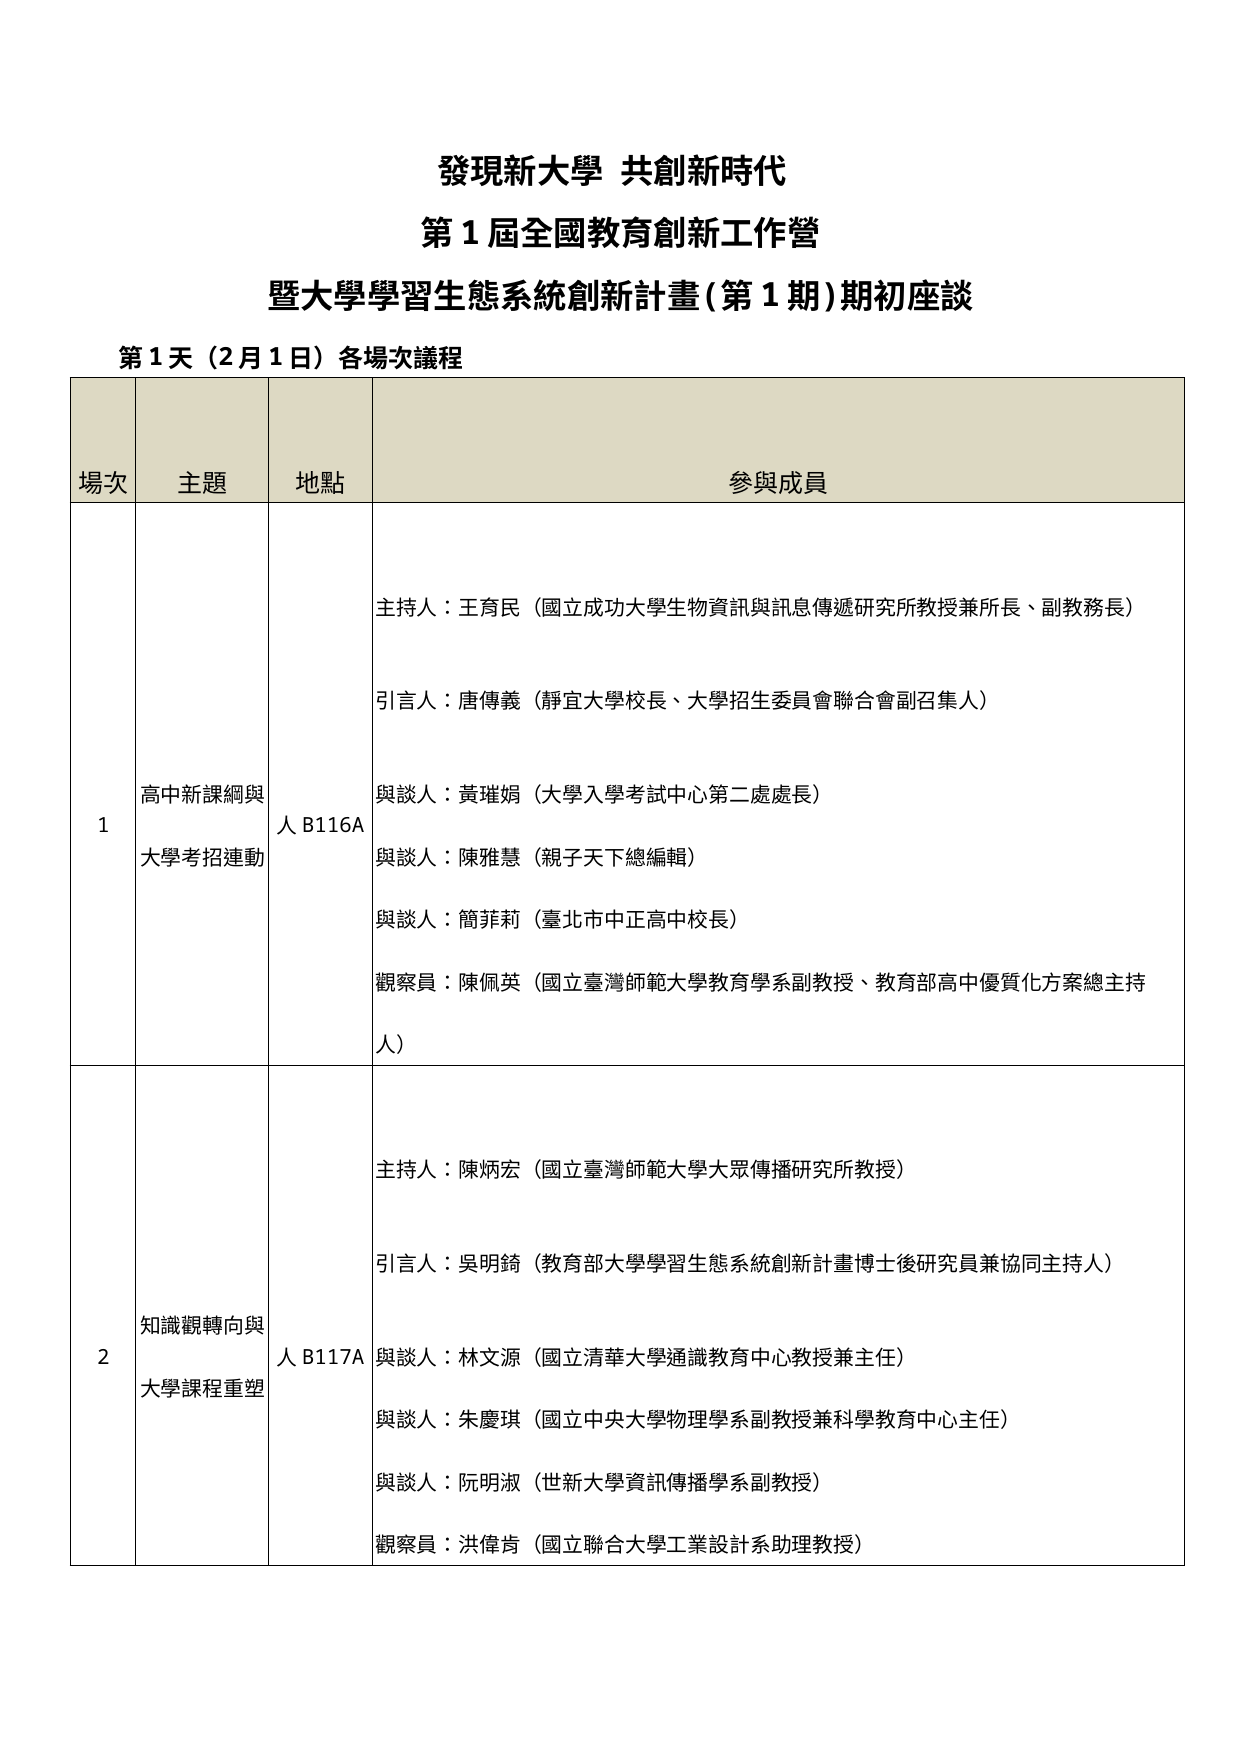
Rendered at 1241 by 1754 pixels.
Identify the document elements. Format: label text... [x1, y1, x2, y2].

table_header 主題 [136, 378, 268, 502]
table_cell 主持人：王育民（國立成功大學生物資訊與訊息傳遞研究所教授兼所長、副教務長） 引言人：唐傳義（靜宜大學校長、大學招生委員會聯合會副召集人） 與談人：黃璀娟（大學入學考試中心第二處處長） 與談人：陳雅慧（親子天下總編輯） 與談人：簡菲莉（臺北市中正高中校長） 觀察員：陳佩英（國立臺灣師範大學教育學系副教授、教育部高中優質化方案總主持人） [373, 503, 1184, 1064]
table_cell 1 [71, 503, 135, 1064]
table_cell 人B116A [269, 503, 372, 1064]
text 第1屆全國教育創新工作營 [118, 189, 1122, 252]
table_header 場次 [71, 378, 135, 502]
text 暨大學學習生態系統創新計畫(第1期)期初座談 [118, 252, 1122, 314]
table_header 地點 [269, 378, 372, 502]
table_cell 主持人：陳炳宏（國立臺灣師範大學大眾傳播研究所教授） 引言人：吳明錡（教育部大學學習生態系統創新計畫博士後研究員兼協同主持人） 與談人：林文源（國立清華大學通識教育中心教授兼主任） 與談人：朱慶琪（國立中央大學物理學系副教授兼科學教育中心主任） 與談人：阮明淑（世新大學資訊傳播學系副教授） 觀察員：洪偉肯（國立聯合大學工業設計系助理教授） [373, 1066, 1184, 1564]
table_header 參與成員 [373, 378, 1184, 502]
text 第1天（2月1日）各場次議程 [118, 314, 1122, 377]
table_cell 高中新課綱與大學考招連動 [136, 503, 268, 1064]
table_cell 2 [71, 1066, 135, 1564]
table_cell 知識觀轉向與大學課程重塑 [136, 1066, 268, 1564]
text 發現新大學 共創新時代 [118, 127, 1122, 189]
table_cell 人B117A [269, 1066, 372, 1564]
